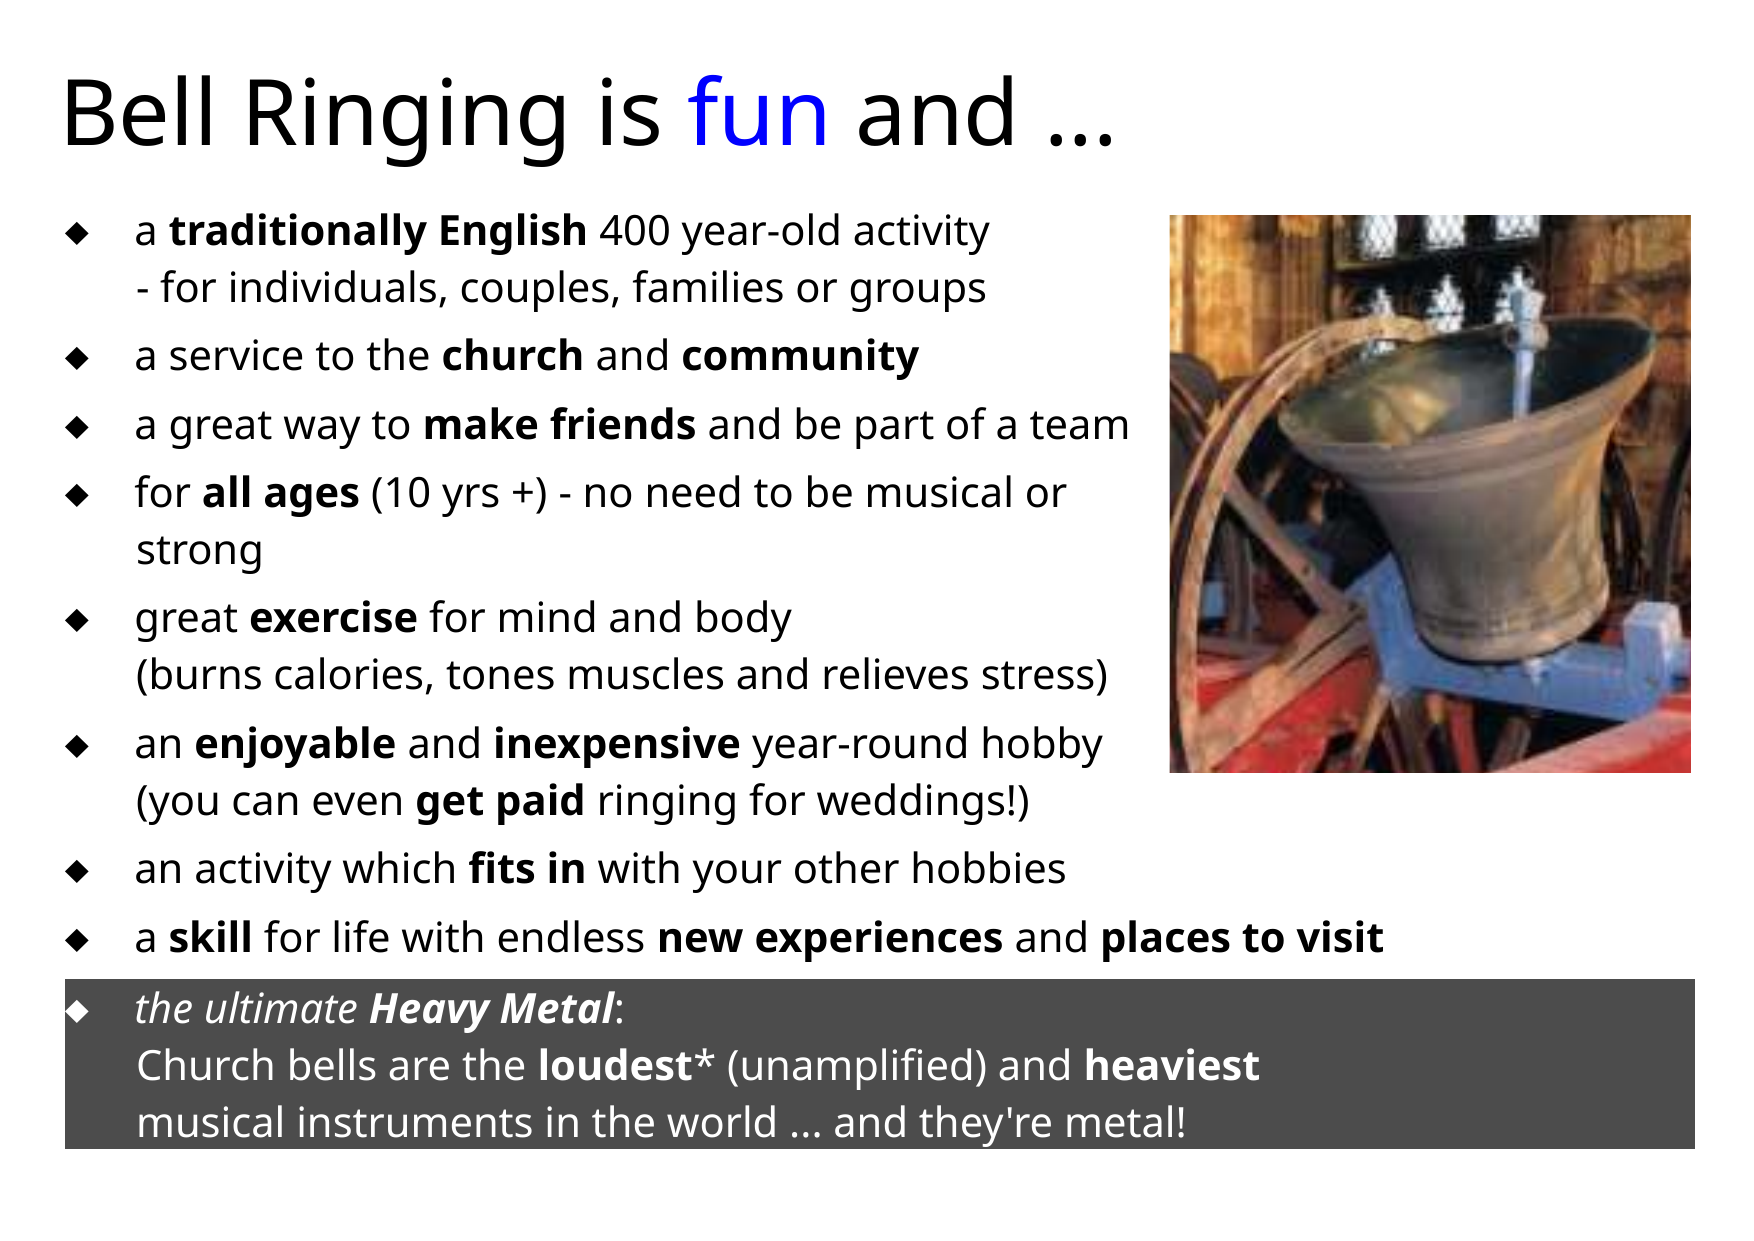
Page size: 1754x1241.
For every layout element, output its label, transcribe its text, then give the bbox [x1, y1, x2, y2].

list a great way to make friends and be part of a team [65, 394, 1169, 451]
list an enjoyable and inexpensive year-round hobby (you can even get paid ringing for weddings!) [65, 714, 1695, 827]
list a traditionally English 400 year-old activity - for individuals, couples, families or groups [65, 201, 1695, 314]
picture [1169, 215, 1691, 773]
list a skill for life with endless new experiences and places to visit [65, 907, 1695, 964]
list the ultimate Heavy Metal: Church bells are the loudest* (unamplified) and heaviest musical instruments in the world ... and they're metal! [65, 979, 1695, 1149]
list a service to the church and community [65, 326, 1169, 383]
list an activity which fits in with your other hobbies [65, 839, 1695, 896]
list great exercise for mind and body (burns calories, tones muscles and relieves stress) [65, 588, 1169, 702]
list for all ages (10 yrs +) - no need to be musical or strong [65, 463, 1169, 577]
text Bell Ringing is fun and ... [59, 47, 1695, 172]
